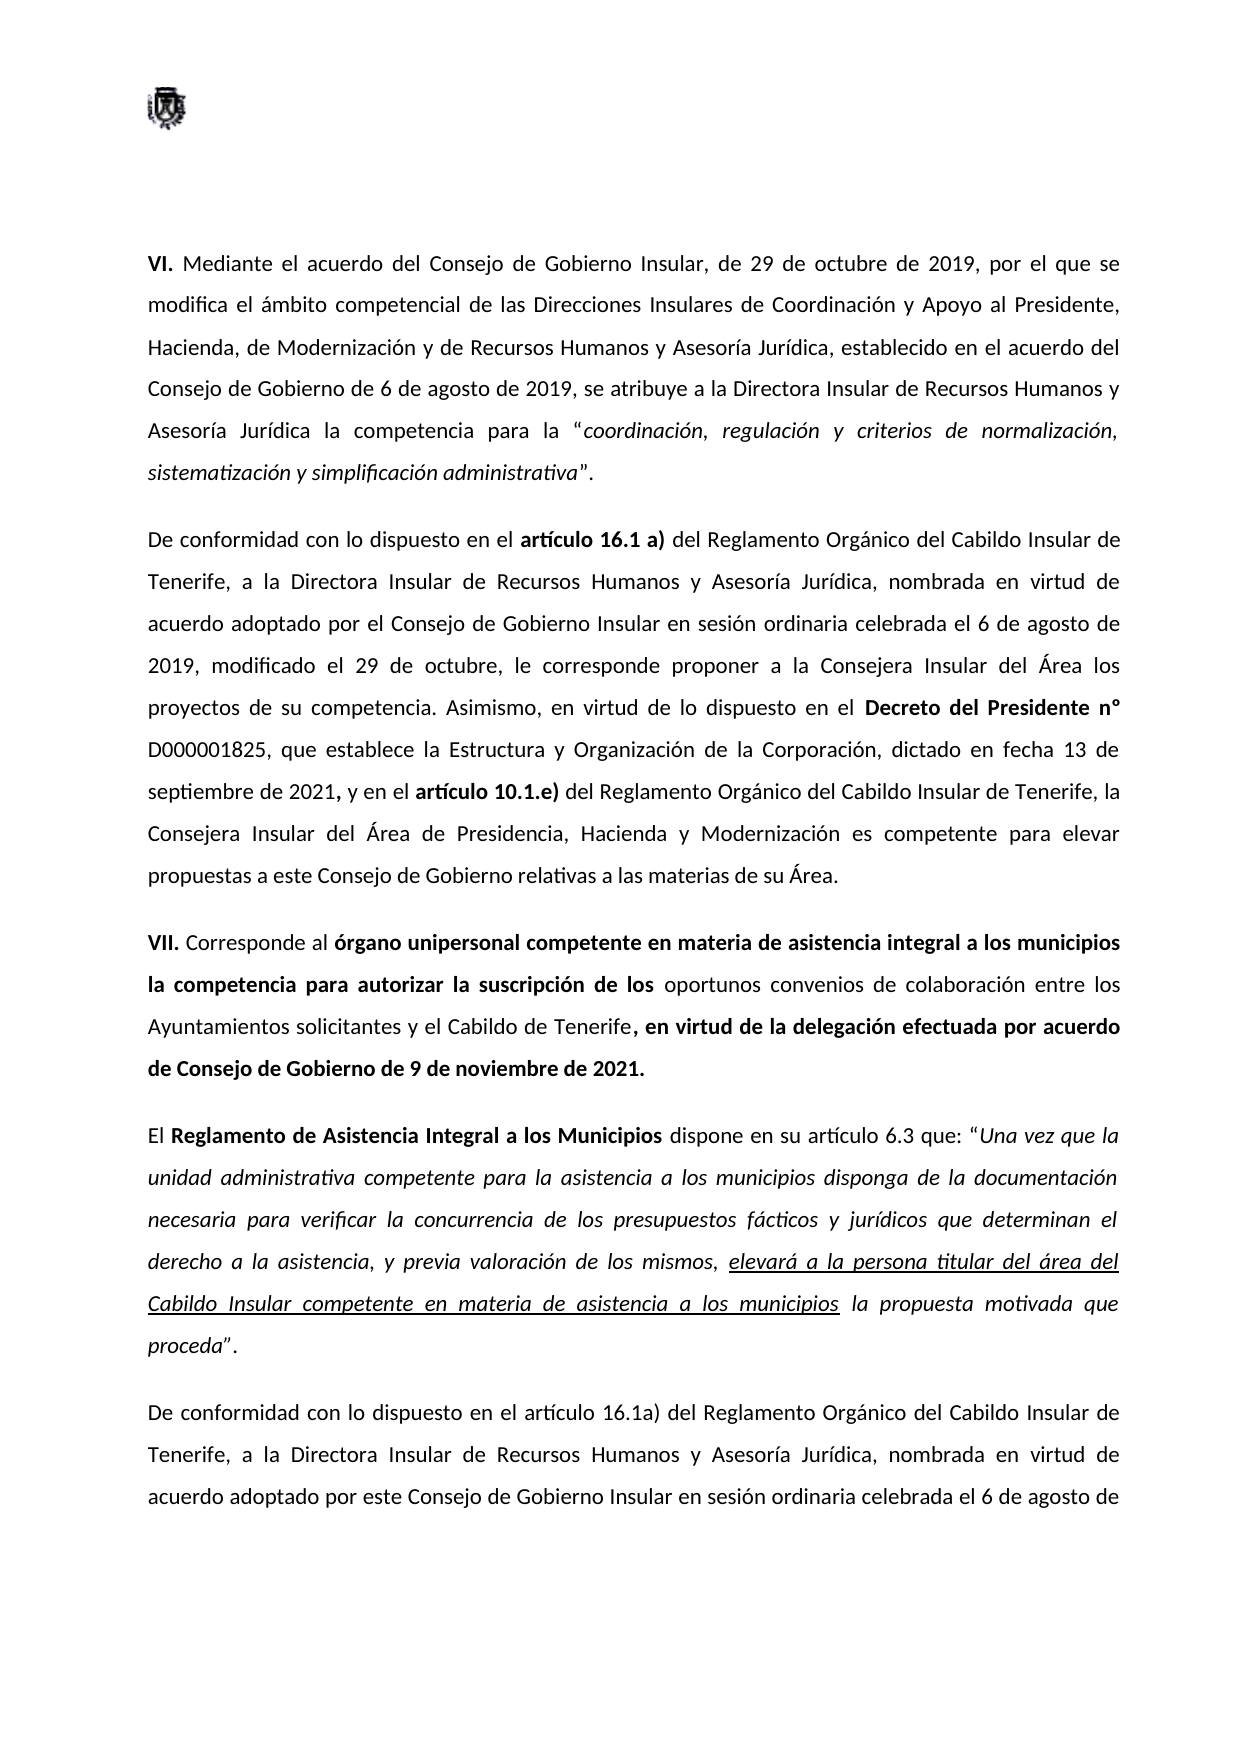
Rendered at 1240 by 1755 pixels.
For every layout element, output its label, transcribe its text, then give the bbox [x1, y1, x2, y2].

text VI. Mediante el acuerdo del Consejo de Gobierno Insular, de 29 de octubre de 2019, por el que se modifica el ámbito competencial de las Direcciones Insulares de Coordinación y Apoyo al Presidente, Hacienda, de Modernización y de Recursos Humanos y Asesoría Jurídica, establecido en el acuerdo del Consejo de Gobierno de 6 de agosto de 2019, se atribuye a la Directora Insular de Recursos Humanos y Asesoría Jurídica la competencia para la “coordinación, regulación y criterios de normalización, sistematización y simplificación administrativa”. [148, 249, 1121, 487]
text De conformidad con lo dispuesto en el artículo 16.1a) del Reglamento Orgánico del Cabildo Insular de Tenerife, a la Directora Insular de Recursos Humanos y Asesoría Jurídica, nombrada en virtud de acuerdo adoptado por este Consejo de Gobierno Insular en sesión ordinaria celebrada el 6 de agosto de [148, 1398, 1121, 1510]
text VII. Corresponde al órgano unipersonal competente en materia de asistencia integral a los municipios la competencia para autorizar la suscripción de los oportunos convenios de colaboración entre los Ayuntamientos solicitantes y el Cabildo de Tenerife, en virtud de la delegación efectuada por acuerdo de Consejo de Gobierno de 9 de noviembre de 2021. [148, 928, 1121, 1082]
text De conformidad con lo dispuesto en el artículo 16.1 a) del Reglamento Orgánico del Cabildo Insular de Tenerife, a la Directora Insular de Recursos Humanos y Asesoría Jurídica, nombrada en virtud de acuerdo adoptado por el Consejo de Gobierno Insular en sesión ordinaria celebrada el 6 de agosto de 2019, modificado el 29 de octubre, le corresponde proponer a la Consejera Insular del Área los proyectos de su competencia. Asimismo, en virtud de lo dispuesto en el Decreto del Presidente nº D000001825, que establece la Estructura y Organización de la Corporación, dictado en fecha 13 de septiembre de 2021, y en el artículo 10.1.e) del Reglamento Orgánico del Cabildo Insular de Tenerife, la Consejera Insular del Área de Presidencia, Hacienda y Modernización es competente para elevar propuestas a este Consejo de Gobierno relativas a las materias de su Área. [148, 526, 1121, 889]
text El Reglamento de Asistencia Integral a los Municipios dispone en su artículo 6.3 que: “Una vez que la unidad administrativa competente para la asistencia a los municipios disponga de la documentación necesaria para verificar la concurrencia de los presupuestos fácticos y jurídicos que determinan el derecho a la asistencia, y previa valoración de los mismos, elevará a la persona titular del área del Cabildo Insular competente en materia de asistencia a los municipios la propuesta motivada que proceda”. [148, 1121, 1121, 1359]
